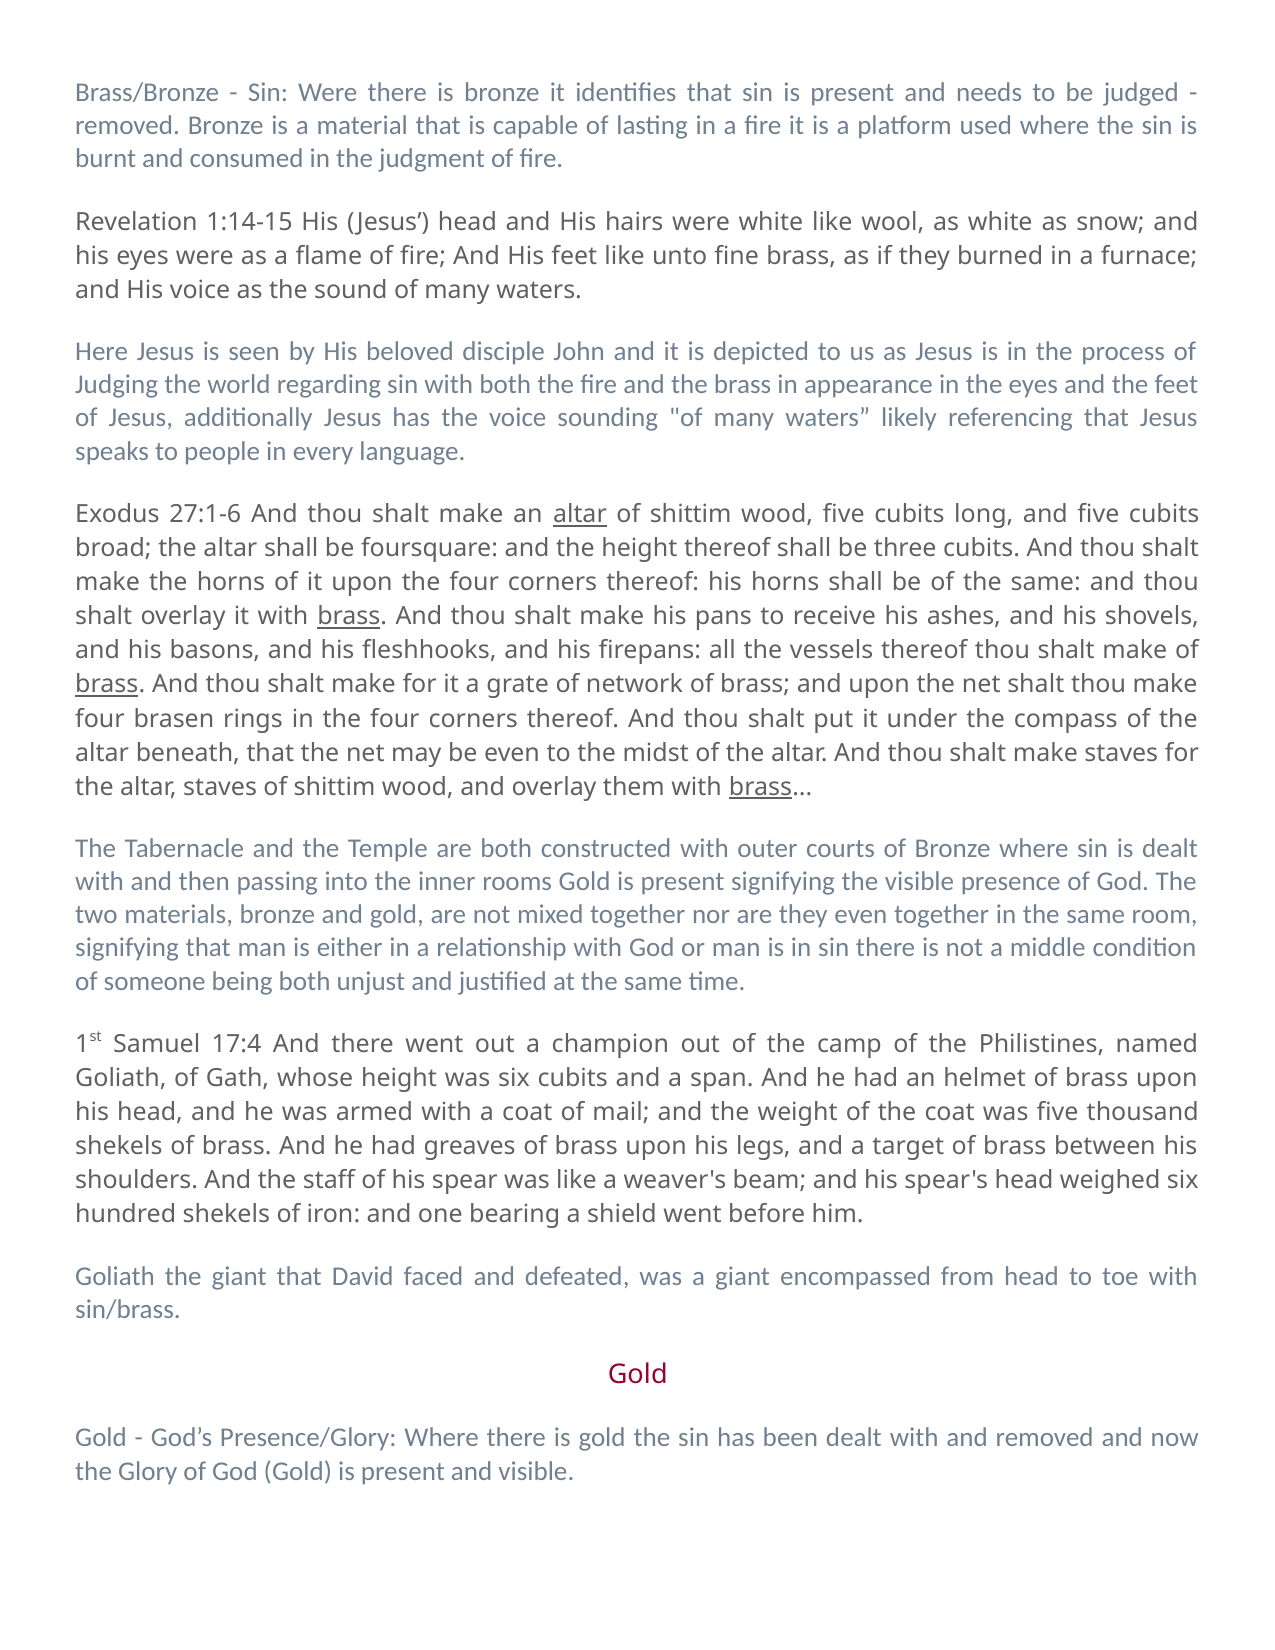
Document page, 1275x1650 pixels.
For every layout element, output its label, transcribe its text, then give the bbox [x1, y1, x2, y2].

text Here Jesus is seen by His beloved disciple John and it is depicted to us as Jesus is in the process of Judging the world regarding sin with both the fire and the brass in appearance in the eyes and the feet of Jesus, additionally Jesus has the voice sounding "of many waters” likely referencing that Jesus speaks to people in every language. [75, 334, 1200, 467]
text Brass/Bronze - Sin: Were there is bronze it identifies that sin is present and needs to be judged - removed. Bronze is a material that is capable of lasting in a fire it is a platform used where the sin is burnt and consumed in the judgment of fire. [75, 75, 1200, 174]
text 1st Samuel 17:4 And there went out a champion out of the camp of the Philistines, named Goliath, of Gath, whose height was six cubits and a span. And he had an helmet of brass upon his head, and he was armed with a coat of mail; and the weight of the coat was five thousand shekels of brass. And he had greaves of brass upon his legs, and a target of brass between his shoulders. And the staff of his spear was like a weaver's beam; and his spear's head weighed six hundred shekels of iron: and one bearing a shield went before him. [75, 1026, 1200, 1230]
text Gold - God’s Presence/Glory: Where there is gold the sin has been dealt with and removed and now the Glory of God (Gold) is present and visible. [75, 1421, 1200, 1487]
subtitle Gold [75, 1354, 1200, 1391]
text Revelation 1:14-15 His (Jesus’) head and His hairs were white like wool, as white as snow; and his eyes were as a flame of fire; And His feet like unto fine brass, as if they burned in a furnace; and His voice as the sound of many waters. [75, 203, 1200, 305]
text Goliath the giant that David faced and defeated, was a giant encompassed from head to toe with sin/brass. [75, 1259, 1200, 1325]
text The Tabernacle and the Temple are both constructed with outer courts of Bronze where sin is dealt with and then passing into the inner rooms Gold is present signifying the visible presence of God. The two materials, bronze and gold, are not mixed together nor are they even together in the same room, signifying that man is either in a relationship with God or man is in sin there is not a middle condition of someone being both unjust and justified at the same time. [75, 832, 1200, 997]
text Exodus 27:1-6 And thou shalt make an altar of shittim wood, five cubits long, and five cubits broad; the altar shall be foursquare: and the height thereof shall be three cubits. And thou shalt make the horns of it upon the four corners thereof: his horns shall be of the same: and thou shalt overlay it with brass. And thou shalt make his pans to receive his ashes, and his shovels, and his basons, and his fleshhooks, and his firepans: all the vessels thereof thou shalt make of brass. And thou shalt make for it a grate of network of brass; and upon the net shalt thou make four brasen rings in the four corners thereof. And thou shalt put it under the compass of the altar beneath, that the net may be even to the midst of the altar. And thou shalt make staves for the altar, staves of shittim wood, and overlay them with brass... [75, 496, 1200, 802]
